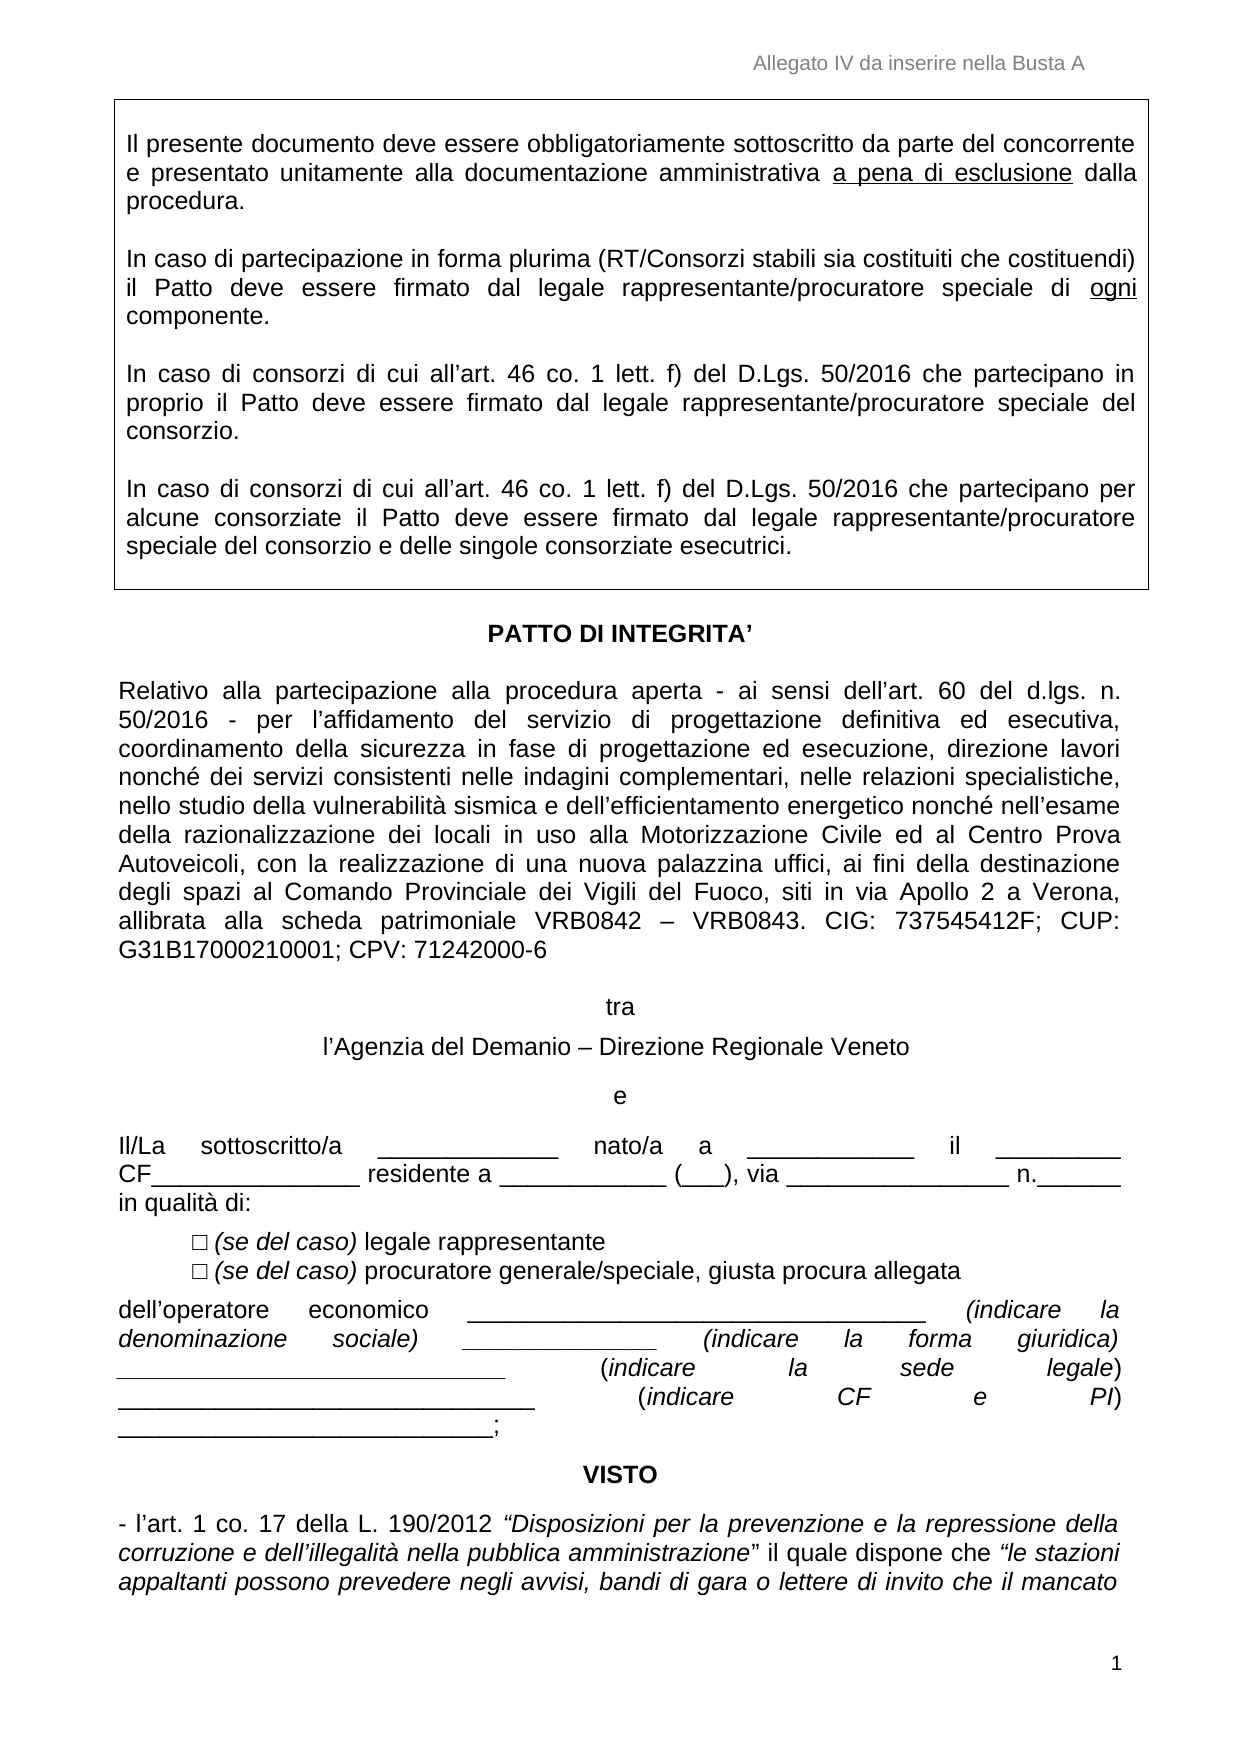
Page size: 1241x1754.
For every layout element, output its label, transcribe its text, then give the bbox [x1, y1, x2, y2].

text l’Agenzia del Demanio – Direzione Regionale Veneto [118, 1032, 1122, 1060]
text Il/La sottoscritto/a _____________ nato/a a ____________ il _________ CF_______________ residente a ____________ (___), via ________________ n.______ in qualità di: [118, 1131, 1122, 1217]
text Relativo alla partecipazione alla procedura aperta - ai sensi dell’art. 60 del d.lgs. n. 50/2016 - per l’affidamento del servizio di progettazione definitiva ed esecutiva, coordinamento della sicurezza in fase di progettazione ed esecuzione, direzione lavori nonché dei servizi consistenti nelle indagini complementari, nelle relazioni specialistiche, nello studio della vulnerabilità sismica e dell’efficientamento energetico nonché nell’esame della razionalizzazione dei locali in uso alla Motorizzazione Civile ed al Centro Prova Autoveicoli, con la realizzazione di una nuova palazzina uffici, ai fini della destinazione degli spazi al Comando Provinciale dei Vigili del Fuoco, siti in via Apollo 2 a Verona, allibrata alla scheda patrimoniale VRB0842 – VRB0843. CIG: 737545412F; CUP: G31B17000210001; CPV: 71242000-6 [118, 676, 1122, 964]
text □ (se del caso) procuratore generale/speciale, giusta procura allegata [192, 1256, 1122, 1285]
table_header Il presente documento deve essere obbligatoriamente sottoscritto da parte del concorrente e presentato unitamente alla documentazione amministrativa a pena di esclusione dalla procedura. In caso di partecipazione in forma plurima (RT/Consorzi stabili sia costituiti che costituendi) il Patto deve essere firmato dal legale rappresentante/procuratore speciale di ogni componente. In caso di consorzi di cui all’art. 46 co. 1 lett. f) del D.Lgs. 50/2016 che partecipano in proprio il Patto deve essere firmato dal legale rappresentante/procuratore speciale del consorzio. In caso di consorzi di cui all’art. 46 co. 1 lett. f) del D.Lgs. 50/2016 che partecipano per alcune consorziate il Patto deve essere firmato dal legale rappresentante/procuratore speciale del consorzio e delle singole consorziate esecutrici. [115, 100, 1148, 589]
text tra [118, 992, 1122, 1021]
text - l’art. 1 co. 17 della L. 190/2012 “Disposizioni per la prevenzione e la repressione della corruzione e dell’illegalità nella pubblica amministrazione” il quale dispone che “le stazioni appaltanti possono prevedere negli avvisi, bandi di gara o lettere di invito che il mancato [118, 1509, 1122, 1596]
text e [118, 1081, 1122, 1110]
text □ (se del caso) legale rappresentante [192, 1227, 1122, 1256]
text VISTO [118, 1460, 1122, 1489]
text dell’operatore economico _________________________________ (indicare la denominazione sociale) ______________ (indicare la forma giuridica) ____________________________ (indicare la sede legale) ______________________________ (indicare CF e PI) ___________________________; [118, 1295, 1122, 1439]
text PATTO DI INTEGRITA’ [118, 619, 1122, 647]
